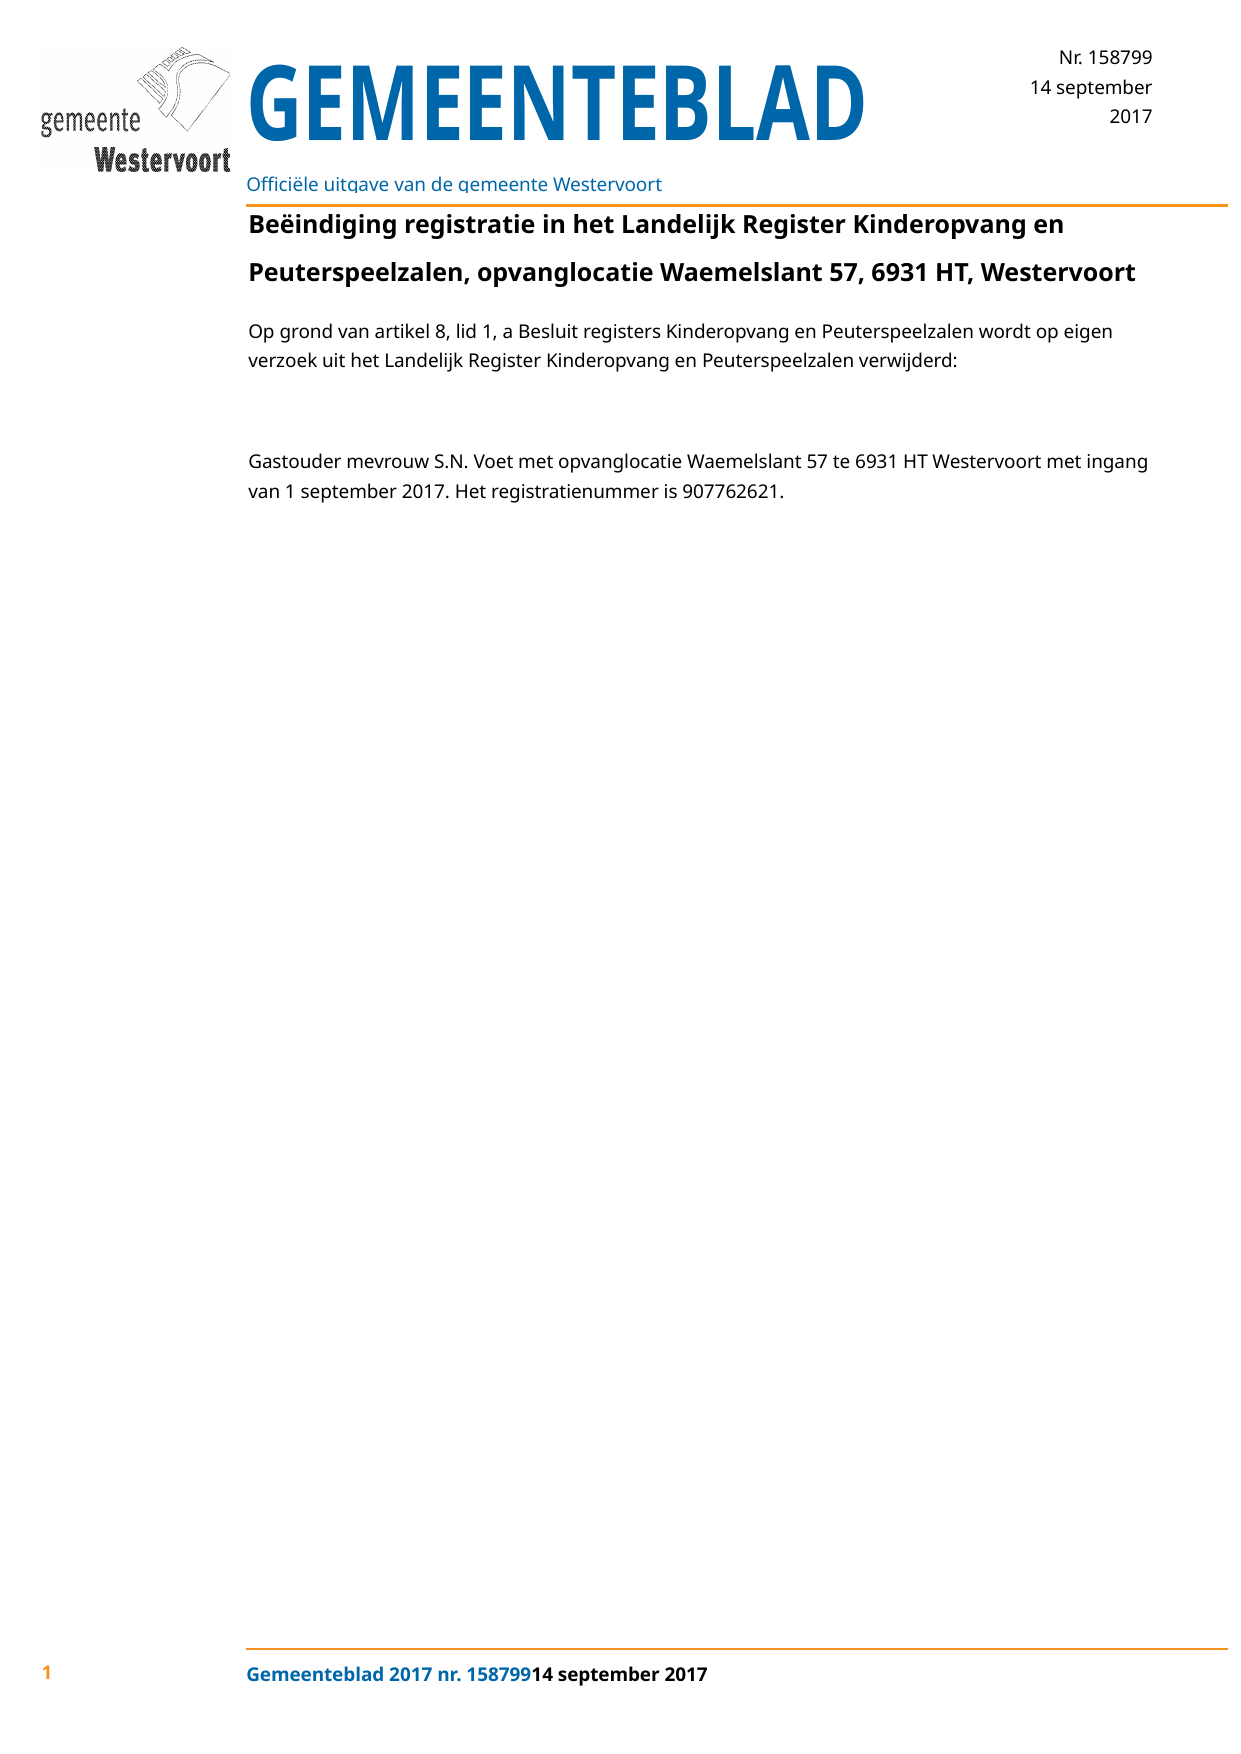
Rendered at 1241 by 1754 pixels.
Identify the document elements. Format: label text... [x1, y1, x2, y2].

text Beëindiging registratie in het Landelijk Register Kinderopvang en Peuterspeelzalen, opvanglocatie Waemelslant 57, 6931 HT, Westervoort [248, 207, 1152, 288]
picture [41, 47, 231, 172]
text Gastouder mevrouw S.N. Voet met opvanglocatie Waemelslant 57 te 6931 HT Westervoort met ingang van 1 september 2017. Het registratienummer is 907762621. [248, 448, 1152, 504]
text Op grond van artikel 8, lid 1, a Besluit registers Kinderopvang en Peuterspeelzalen wordt op eigen verzoek uit het Landelijk Register Kinderopvang en Peuterspeelzalen verwijderd: [248, 318, 1152, 373]
